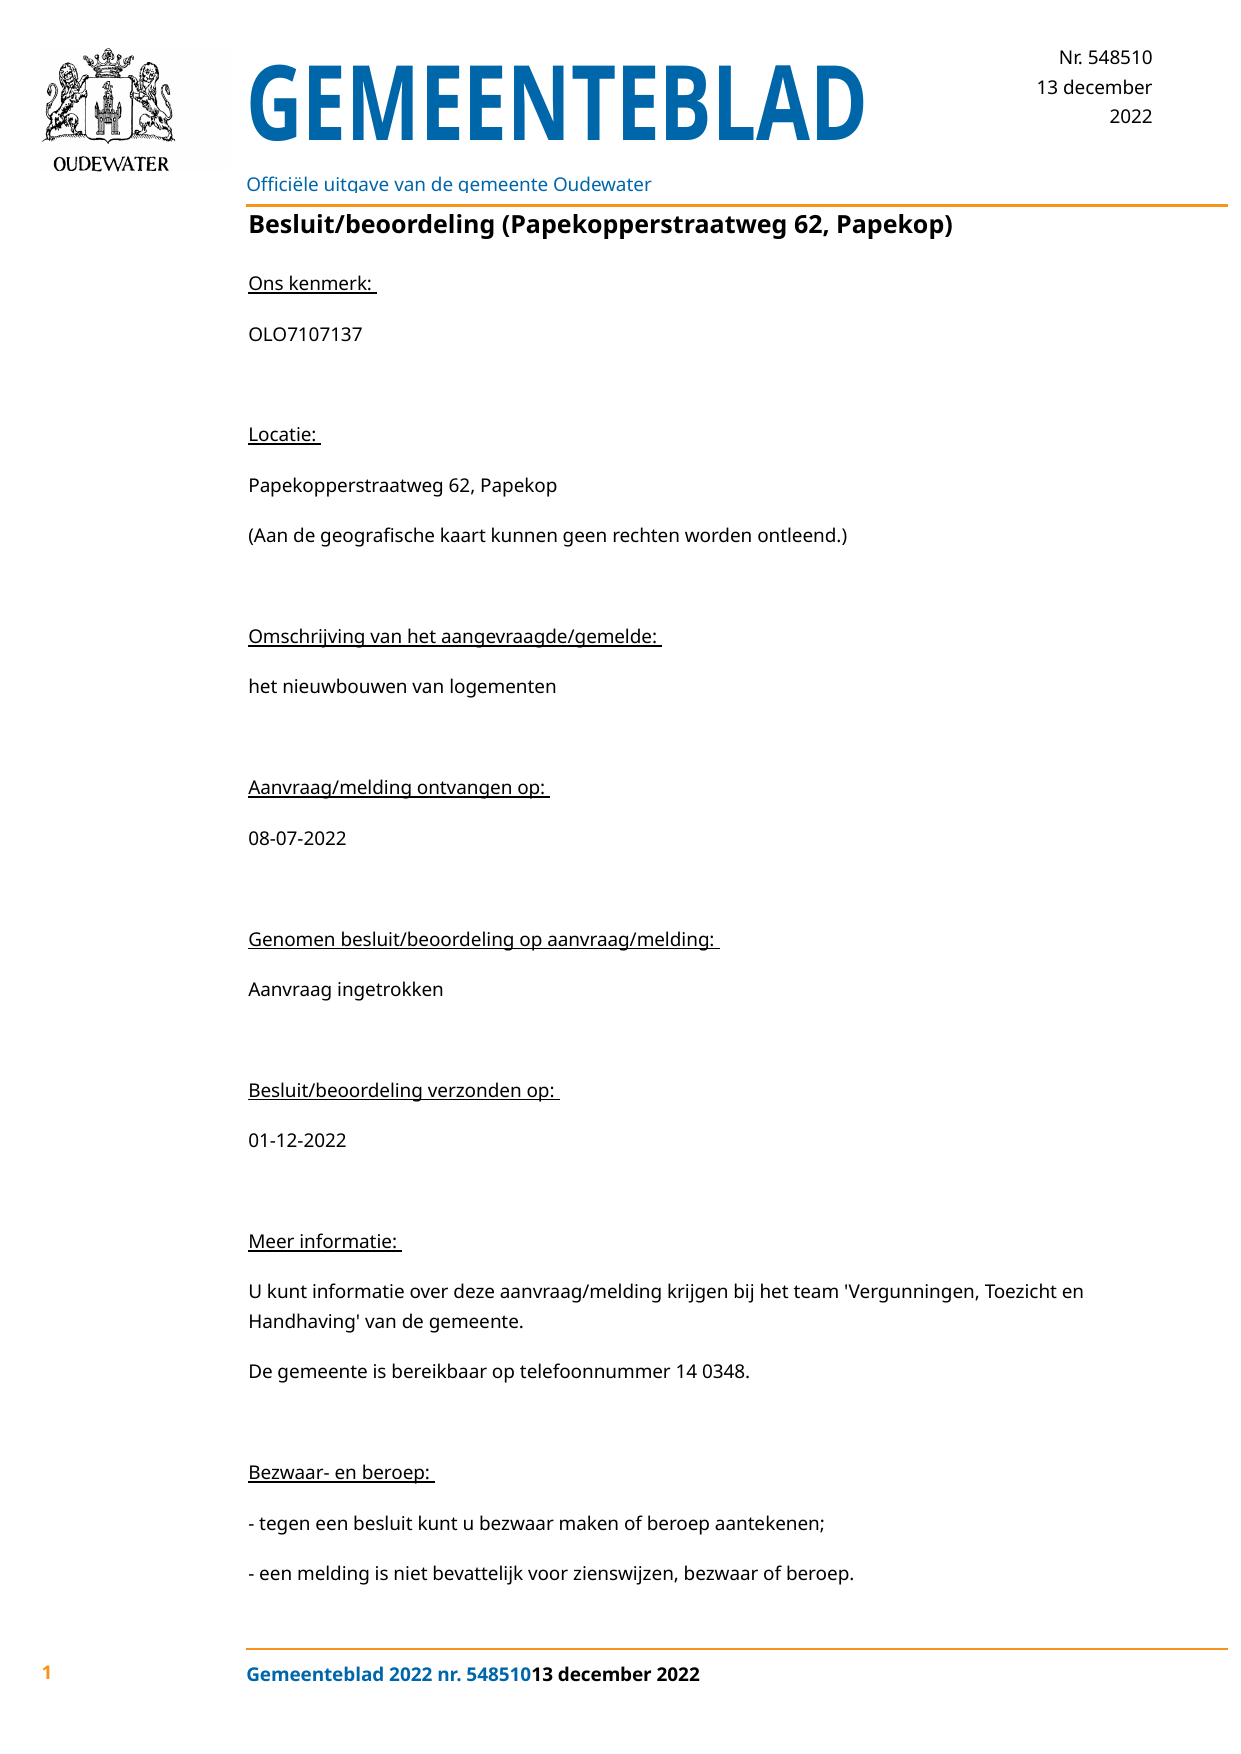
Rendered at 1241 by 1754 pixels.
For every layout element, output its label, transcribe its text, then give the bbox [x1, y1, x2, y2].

text Papekopperstraatweg 62, Papekop [248, 472, 1152, 498]
text De gemeente is bereikbaar op telefoonnummer 14 0348. [248, 1359, 1152, 1384]
text Aanvraag/melding ontvangen op: [248, 774, 1152, 800]
text 01-12-2022 [248, 1127, 1152, 1153]
text Meer informatie: [248, 1228, 1152, 1254]
text Aanvraag ingetrokken [248, 976, 1152, 1002]
text Omschrijving van het aangevraagde/gemelde: [248, 623, 1152, 649]
text Besluit/beoordeling (Papekopperstraatweg 62, Papekop) [248, 207, 1152, 241]
text Ons kenmerk: [248, 270, 1152, 296]
text OLO7107137 [248, 321, 1152, 346]
text Bezwaar- en beroep: [248, 1459, 1152, 1485]
text het nieuwbouwen van logementen [248, 674, 1152, 699]
text Besluit/beoordeling verzonden op: [248, 1077, 1152, 1103]
text - tegen een besluit kunt u bezwaar maken of beroep aantekenen; [248, 1510, 1152, 1536]
text Genomen besluit/beoordeling op aanvraag/melding: [248, 926, 1152, 951]
text U kunt informatie over deze aanvraag/melding krijgen bij het team 'Vergunningen, Toezicht en Handhaving' van de gemeente. [248, 1279, 1152, 1334]
picture [41, 47, 231, 172]
text 08-07-2022 [248, 825, 1152, 851]
text Locatie: [248, 422, 1152, 447]
text - een melding is niet bevattelijk voor zienswijzen, bezwaar of beroep. [248, 1560, 1152, 1586]
text (Aan de geografische kaart kunnen geen rechten worden ontleend.) [248, 522, 1152, 548]
